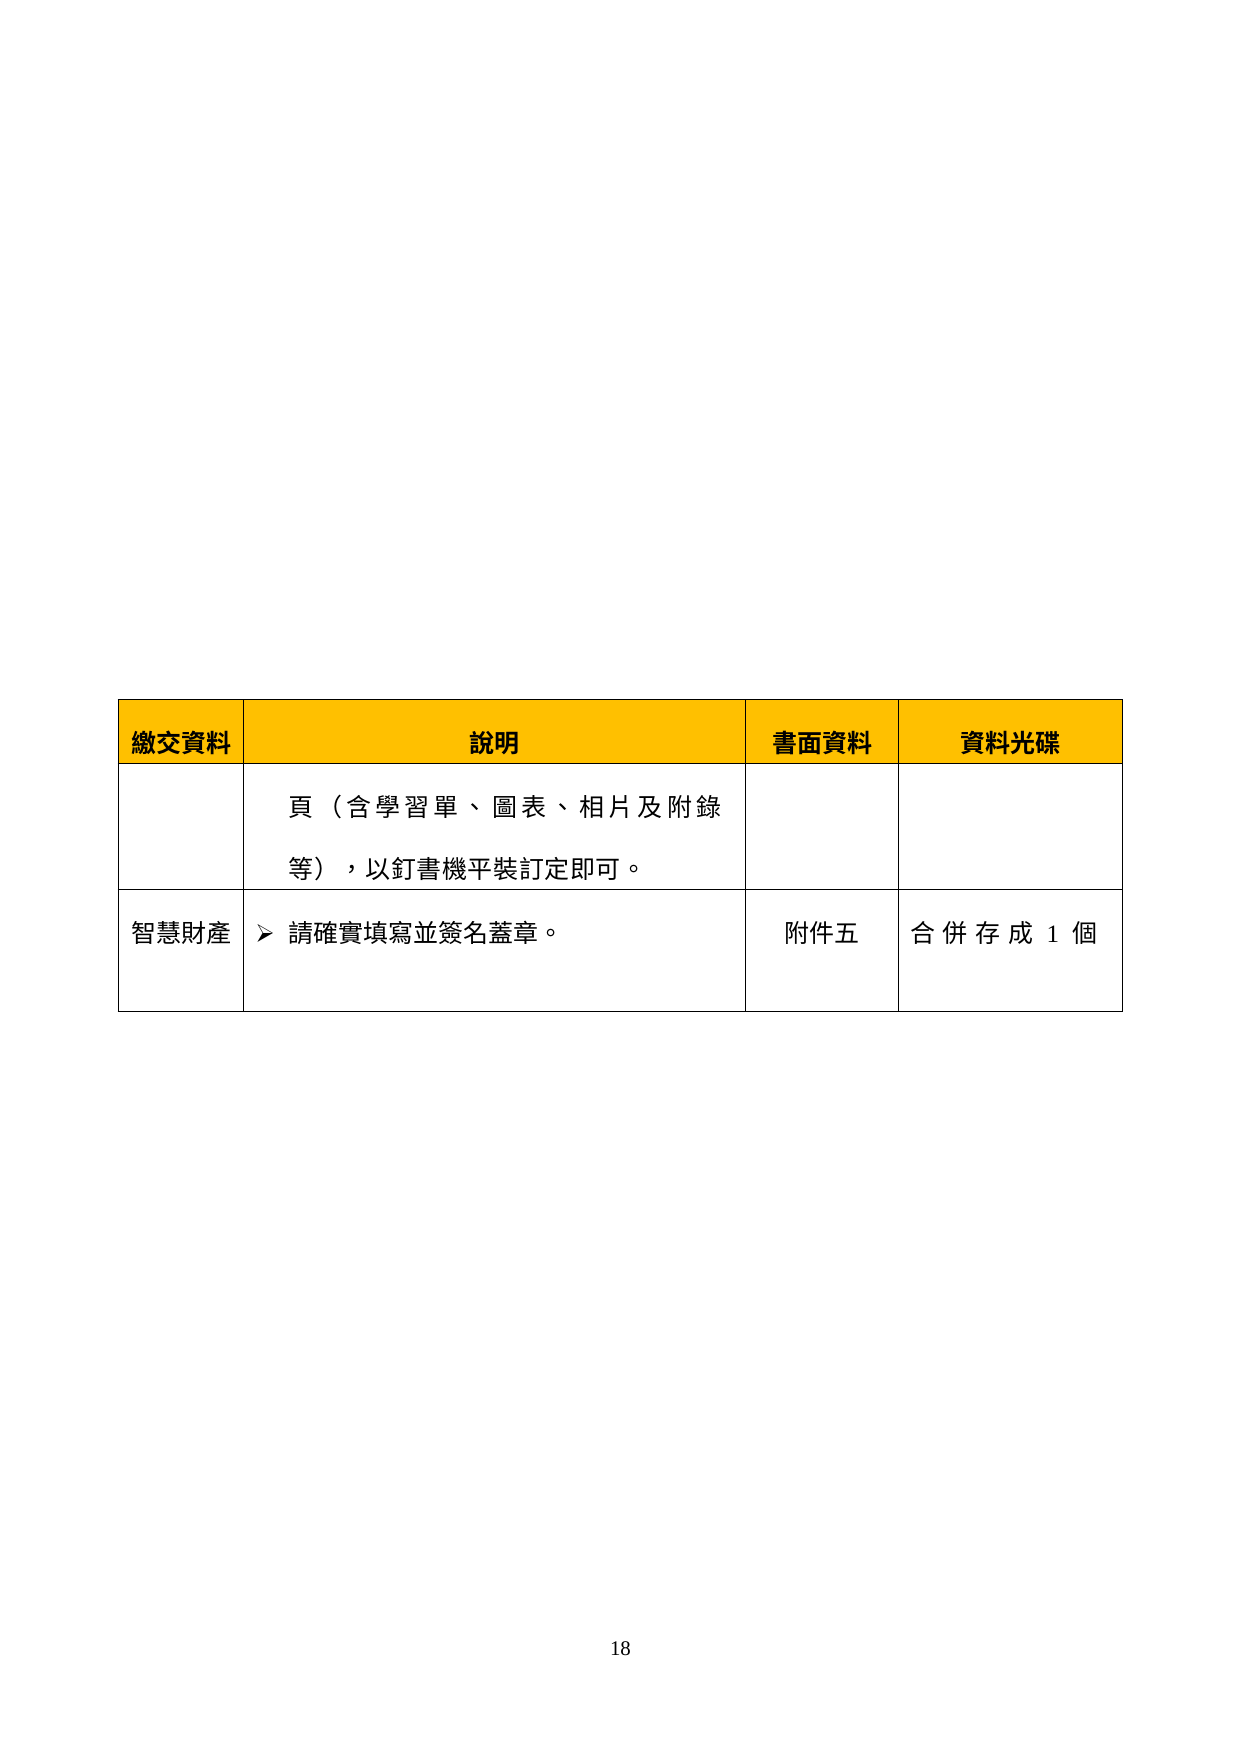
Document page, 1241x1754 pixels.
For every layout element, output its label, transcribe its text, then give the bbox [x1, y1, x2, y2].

table_cell 附件五 [746, 890, 898, 1011]
table_cell 合併存成1個 [899, 890, 1122, 1011]
table_cell [899, 764, 1122, 889]
table_header 繳交資料 [119, 700, 243, 763]
table_header 書面資料 [746, 700, 898, 763]
table_header 說明 [244, 700, 745, 763]
table_cell 請確實填寫並簽名蓋章。 [244, 890, 745, 1011]
table_cell 稿件以中文MS-Word97以上版本或相容之自由軟體編寫，不接受手寫稿。 請依附件四格式進行教案撰寫，格式退件重新寄送仍不符合格式者，不參與評選。 學習單、PowerPoint等教學活動中所需之教材，請清楚說明一併附上。 教案稿件需設定頁碼，全文不得超過24頁（含學習單、圖表、相片及附錄等），以釘書機平裝訂定即可。 [244, 764, 745, 889]
table_cell 智慧財產 [119, 890, 243, 1011]
table_header 資料光碟 [899, 700, 1122, 763]
table_cell [746, 764, 898, 889]
table_cell [119, 764, 243, 889]
